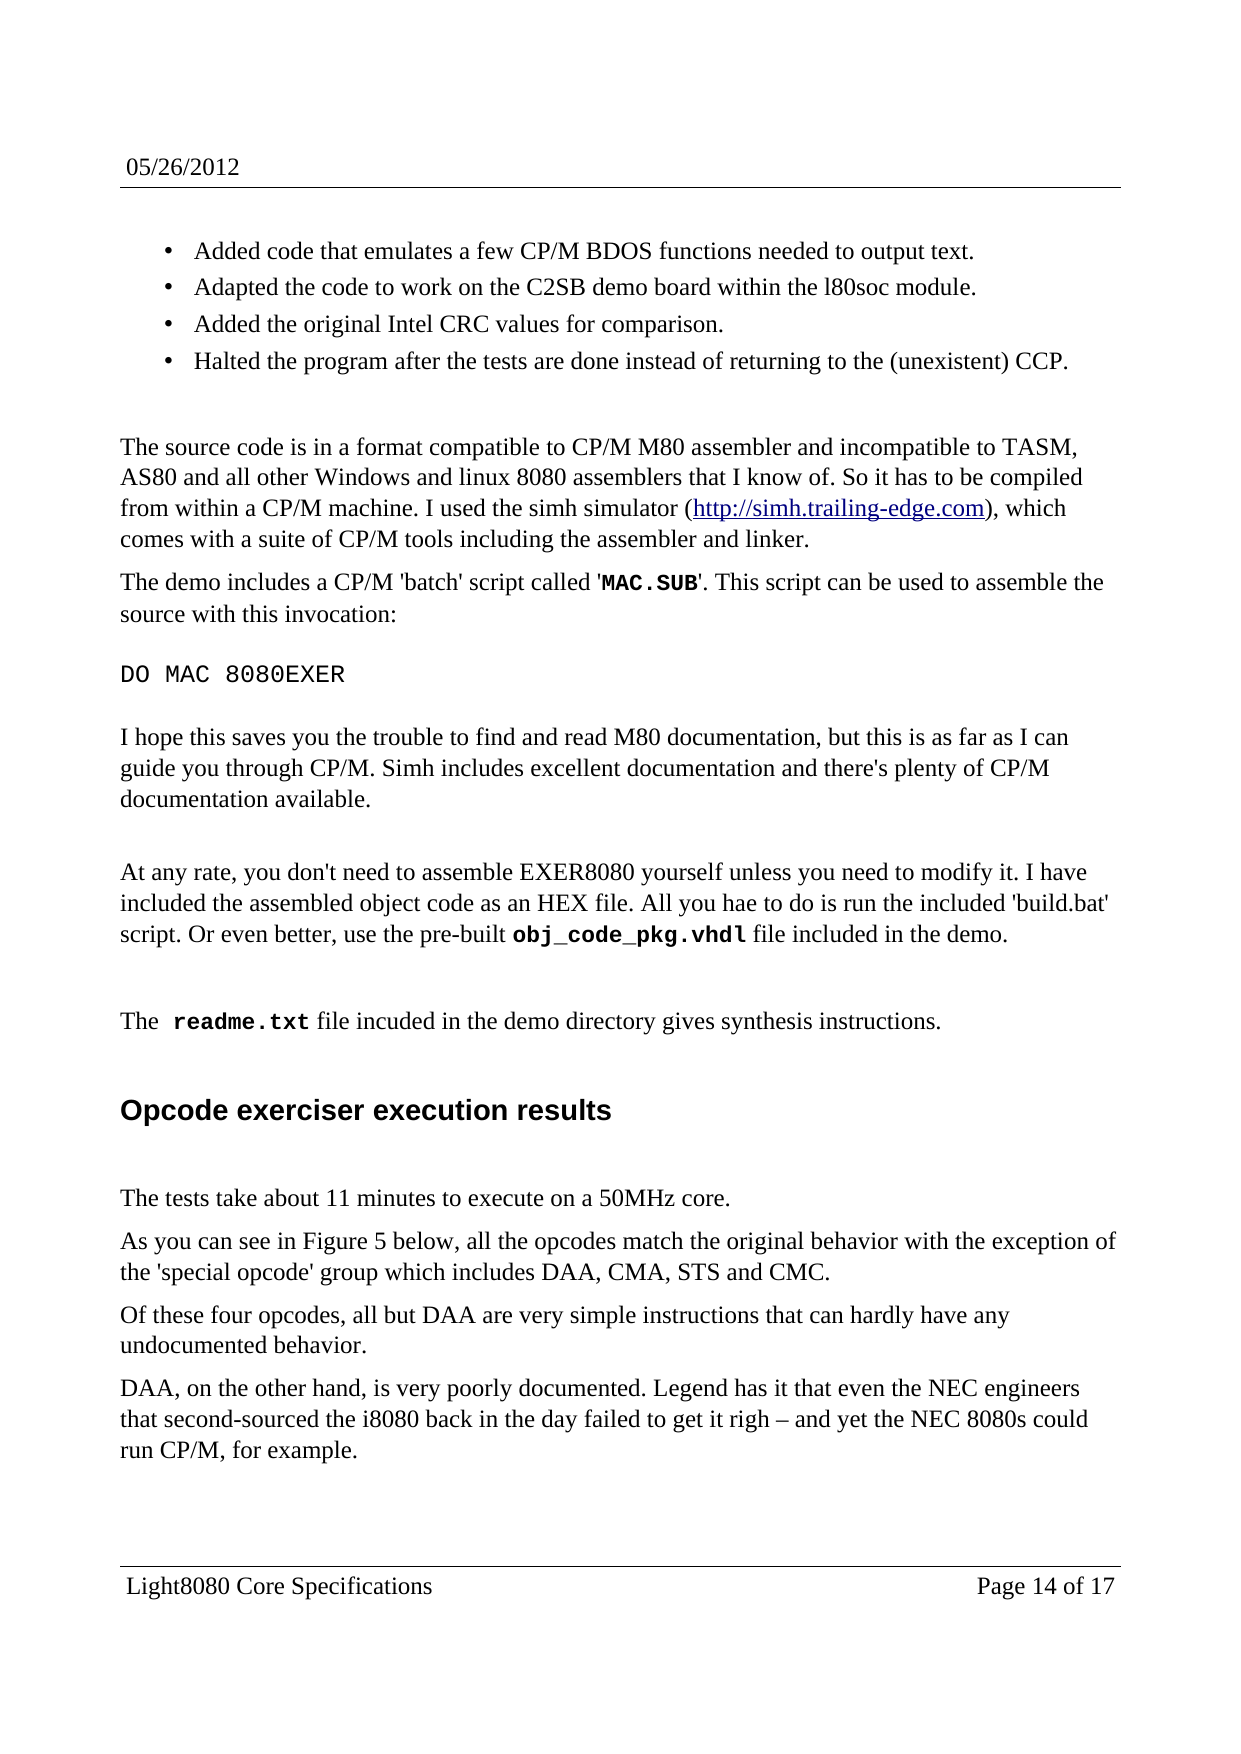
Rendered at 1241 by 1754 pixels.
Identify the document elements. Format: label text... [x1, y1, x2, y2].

text At any rate, you don't need to assemble EXER8080 yourself unless you need to modify it. I have included the assembled object code as an HEX file. All you hae to do is run the included 'build.bat' script. Or even better, use the pre-built obj_code_pkg.vhdl file included in the demo. [120, 858, 1121, 949]
list Added code that emulates a few CP/M BDOS functions needed to output text. [164, 237, 1121, 264]
text The tests take about 11 minutes to execute on a 50MHz core. [120, 1184, 1121, 1212]
subtitle Opcode exerciser execution results [120, 1094, 1121, 1127]
list Adapted the code to work on the C2SB demo board within the l80soc module. [164, 273, 1121, 301]
text The source code is in a format compatible to CP/M M80 assembler and incompatible to TASM, AS80 and all other Windows and linux 8080 assemblers that I know of. So it has to be compiled from within a CP/M machine. I used the simh simulator (http://simh.trailing-edge.com), which comes with a suite of CP/M tools including the assembler and linker. [120, 433, 1121, 553]
list Added the original Intel CRC values for comparison. [164, 310, 1121, 338]
text As you can see in Figure 5 below, all the opcodes match the original behavior with the exception of the 'special opcode' group which includes DAA, CMA, STS and CMC. [120, 1227, 1121, 1286]
text Of these four opcodes, all but DAA are very simple instructions that can hardly have any undocumented behavior. [120, 1301, 1121, 1359]
text The readme.txt file incuded in the demo directory gives synthesis instructions. [120, 1007, 1121, 1036]
text DAA, on the other hand, is very poorly documented. Legend has it that even the NEC engineers that second-sourced the i8080 back in the day failed to get it righ – and yet the NEC 8080s could run CP/M, for example. [120, 1374, 1121, 1464]
text The demo includes a CP/M 'batch' script called 'MAC.SUB'. This script can be used to assemble the source with this invocation: DO MAC 8080EXER I hope this saves you the trouble to find and read M80 documentation, but this is as far as I can guide you through CP/M. Simh includes excellent documentation and there's plenty of CP/M documentation available. [120, 568, 1121, 843]
list Halted the program after the tests are done instead of returning to the (unexistent) CCP. [164, 347, 1121, 375]
